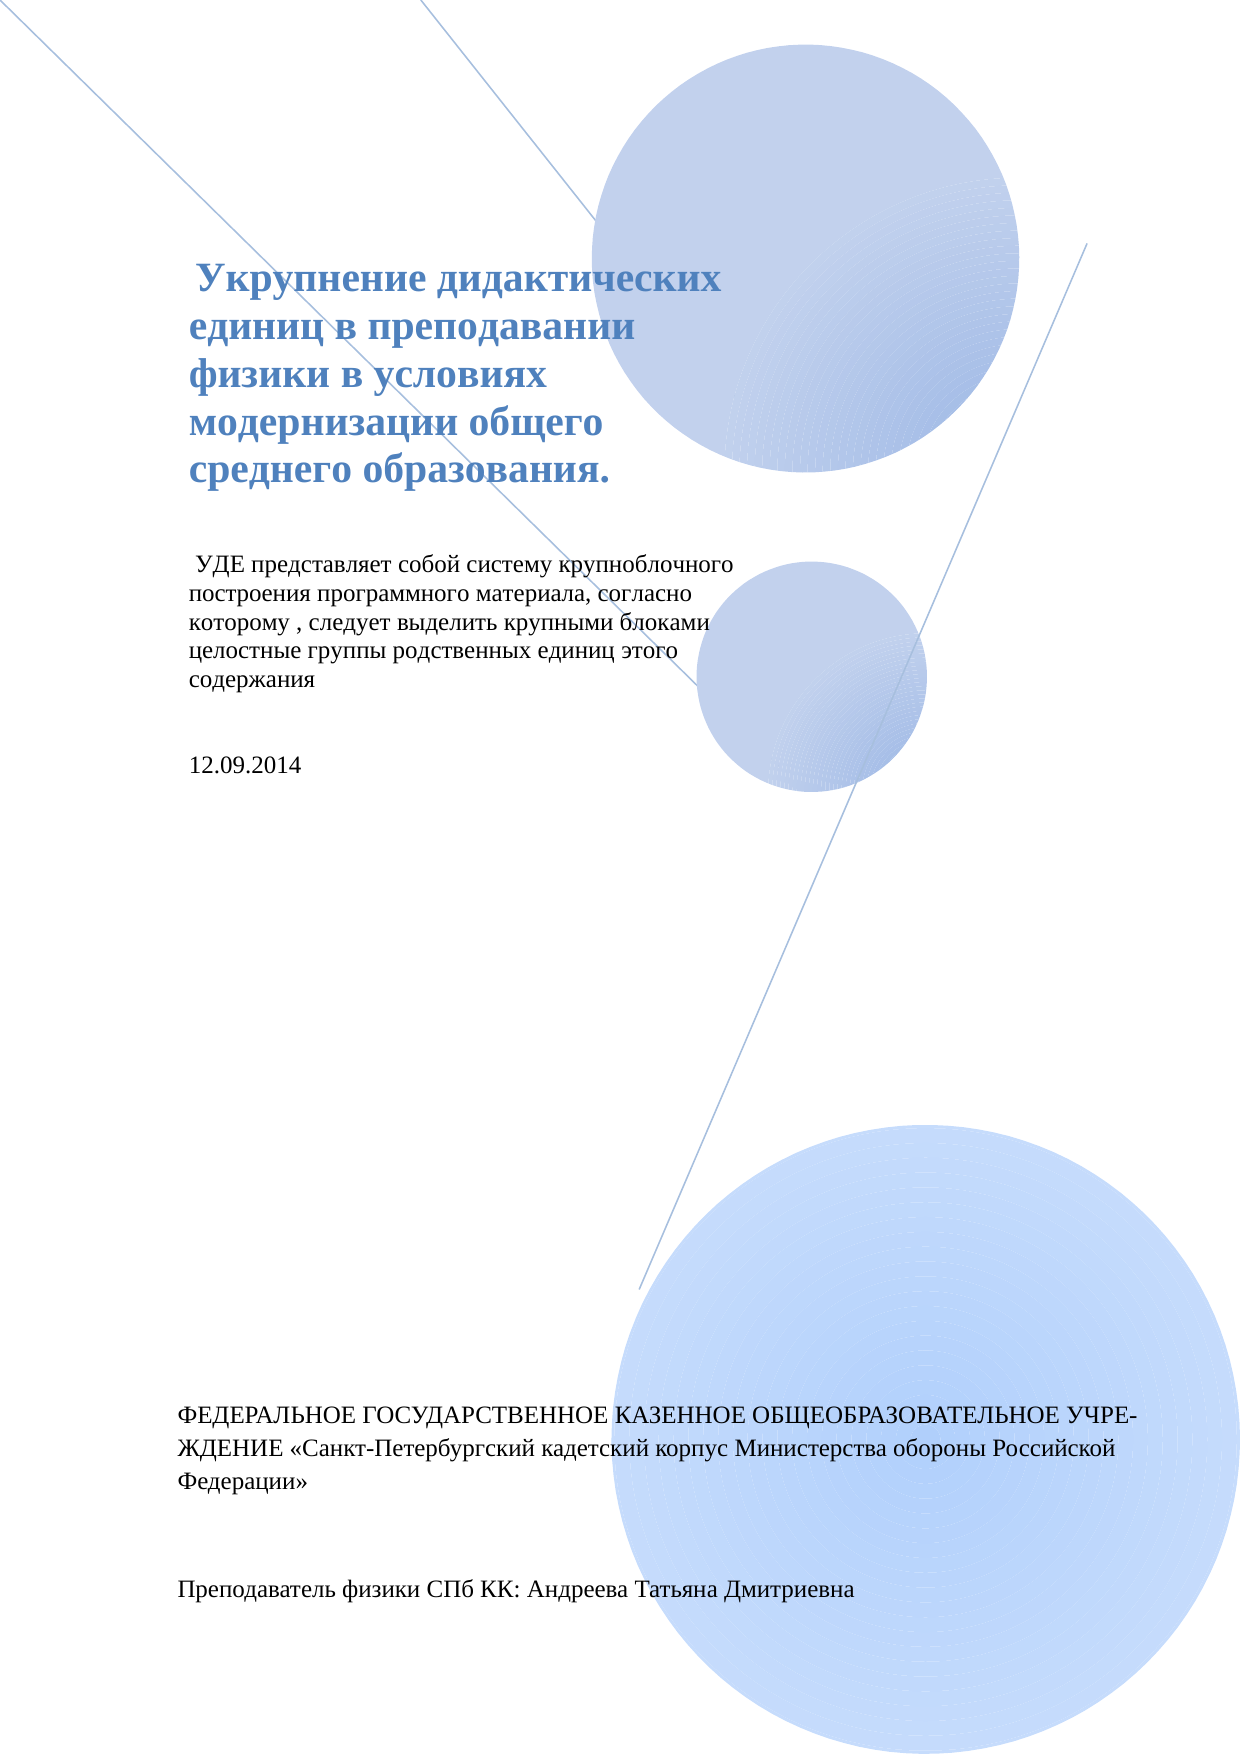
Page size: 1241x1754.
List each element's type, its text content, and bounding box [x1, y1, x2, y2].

table_cell 12.09.2014 [177, 751, 756, 779]
text ФЕДЕРАЛЬНОЕ ГОСУДАРСТВЕННОЕ КАЗЕННОЕ ОБЩЕОБРАЗОВАТЕЛЬНОЕ УЧРЕ-ЖДЕНИЕ «Санкт-Петербургский кадетский корпус Министерства обороны Российской Федерации» [177, 1400, 616, 1495]
table_cell [177, 693, 705, 722]
table_cell [177, 521, 556, 549]
table_header [517, 118, 643, 146]
table_cell [177, 779, 762, 808]
table_header [177, 118, 534, 146]
table_header Укрупнение дидактических единиц в преподавании физики в условиях модернизации общего среднего образования. [177, 252, 498, 492]
table_cell УДЕ представляет собой систему крупноблочного построения программного материала, согласно которому , следует выделить крупными блоками целостные группы родственных единиц этого содержания [177, 549, 697, 693]
table_header Укрупнение дидактических единиц в преподавании физики в условиях модернизации общего среднего образования. [259, 252, 762, 492]
table_cell [532, 521, 762, 549]
table_cell [177, 492, 527, 521]
text Преподаватель физики СПб КК: Андреева Татьяна Дмитриевна [177, 1574, 656, 1603]
table_cell [503, 492, 762, 521]
table_cell [177, 722, 722, 751]
table_cell УДЕ представляет собой систему крупноблочного построения программного материала, согласно которому , следует выделить крупными блоками целостные группы родственных единиц этого содержания [561, 549, 762, 682]
